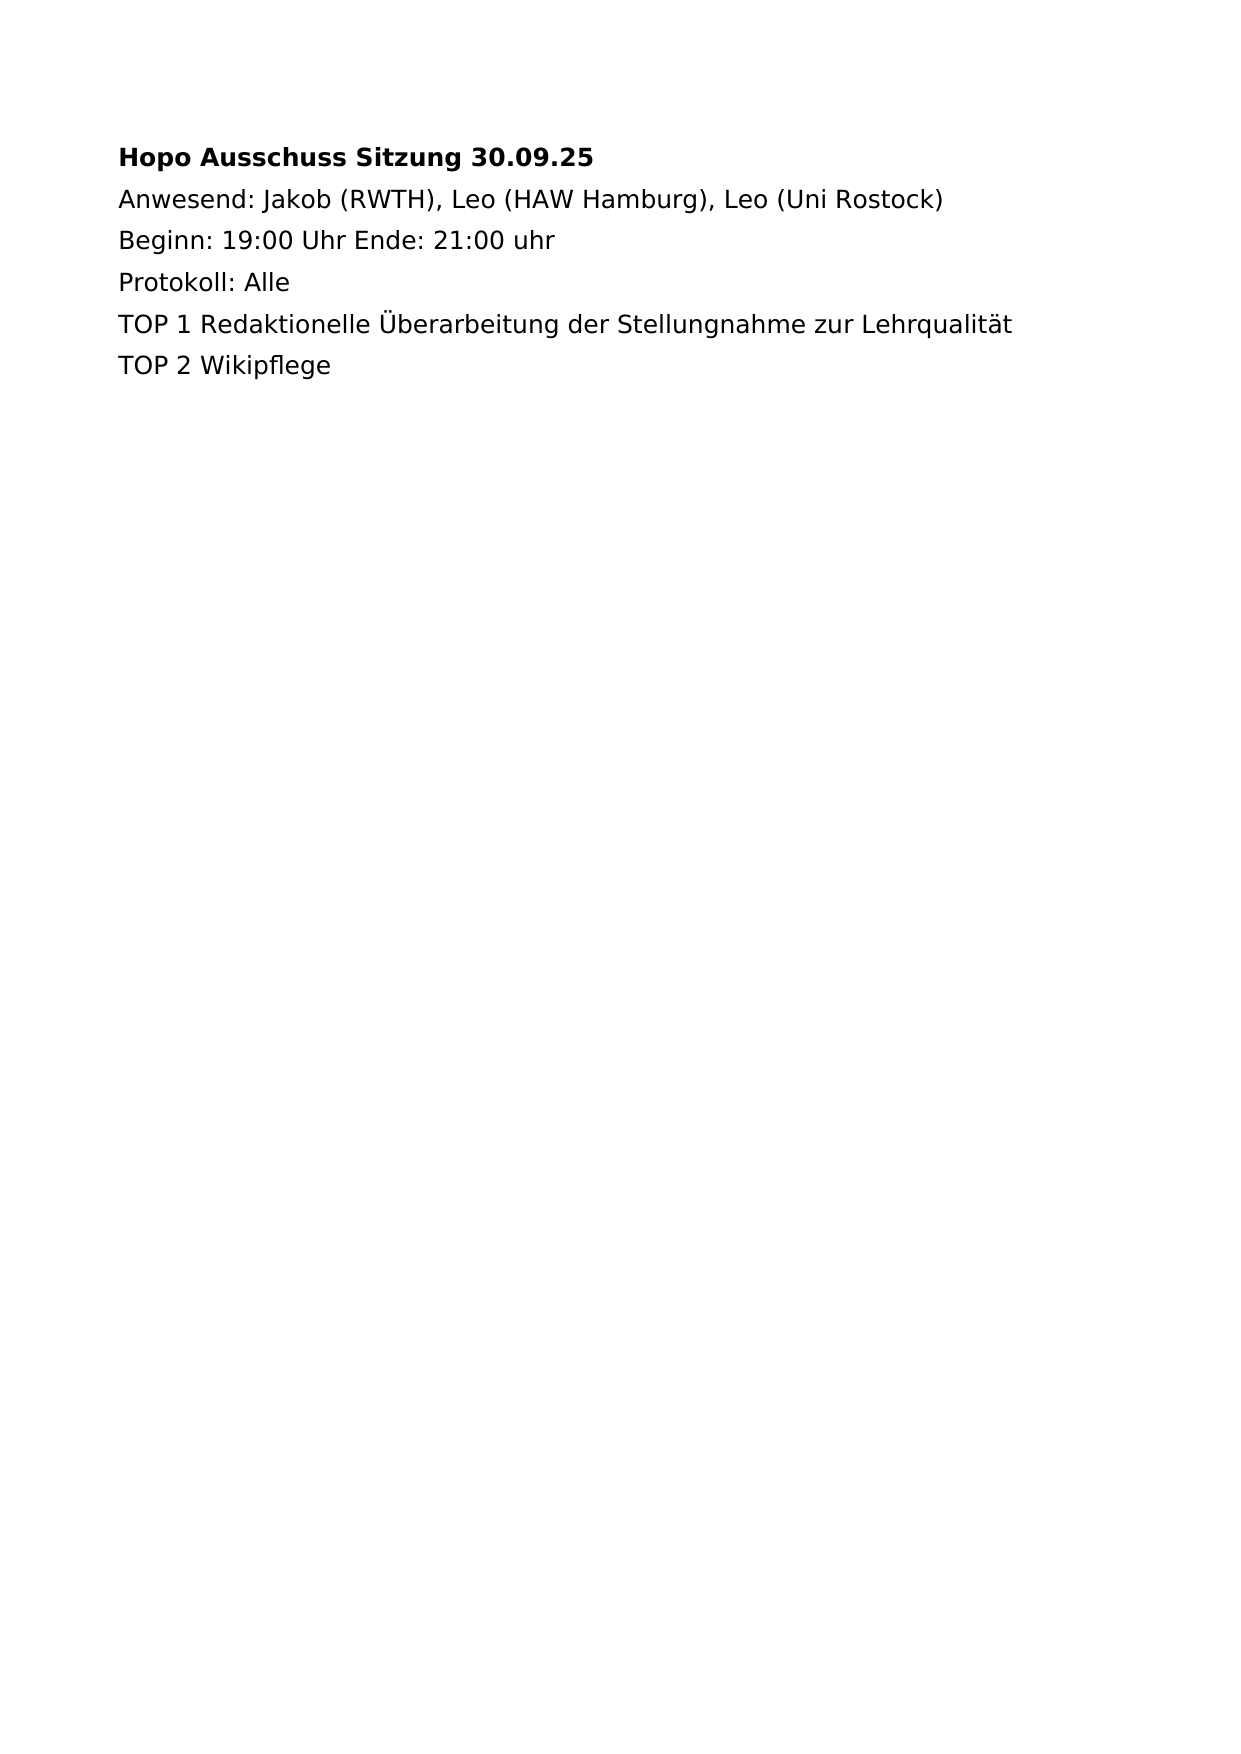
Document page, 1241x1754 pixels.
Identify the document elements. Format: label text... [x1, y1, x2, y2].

text Beginn: 19:00 Uhr Ende: 21:00 uhr [118, 226, 1122, 256]
text TOP 2 Wikipflege [118, 351, 1122, 381]
text Anwesend: Jakob (RWTH), Leo (HAW Hamburg), Leo (Uni Rostock) [118, 185, 1122, 214]
text Protokoll: Alle [118, 268, 1122, 297]
text TOP 1 Redaktionelle Überarbeitung der Stellungnahme zur Lehrqualität [118, 310, 1122, 339]
subtitle Hopo Ausschuss Sitzung 30.09.25 [118, 143, 1122, 172]
